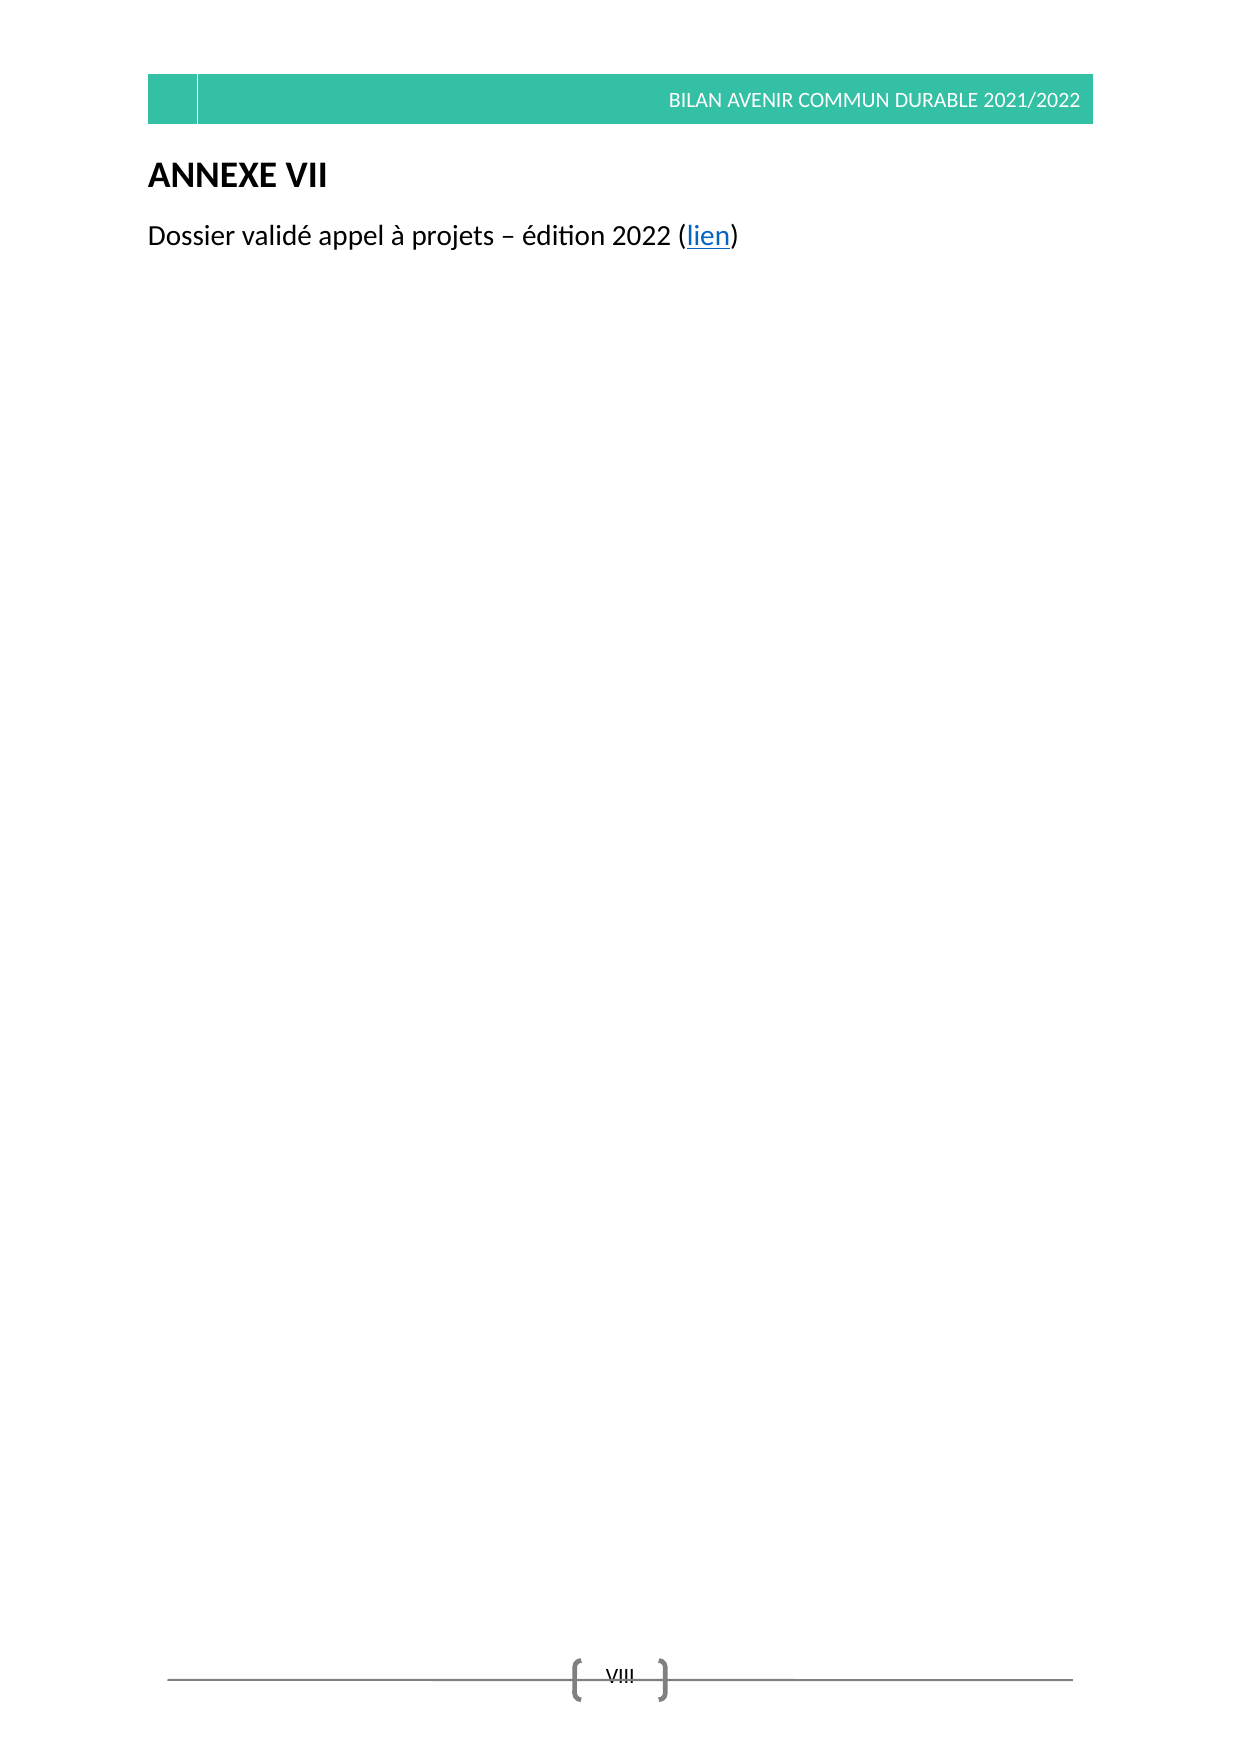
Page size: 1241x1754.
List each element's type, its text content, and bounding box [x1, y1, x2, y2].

text ANNEXE VII [148, 151, 1093, 197]
text Dossier validé appel à projets – édition 2022 (lien) [148, 217, 1093, 253]
